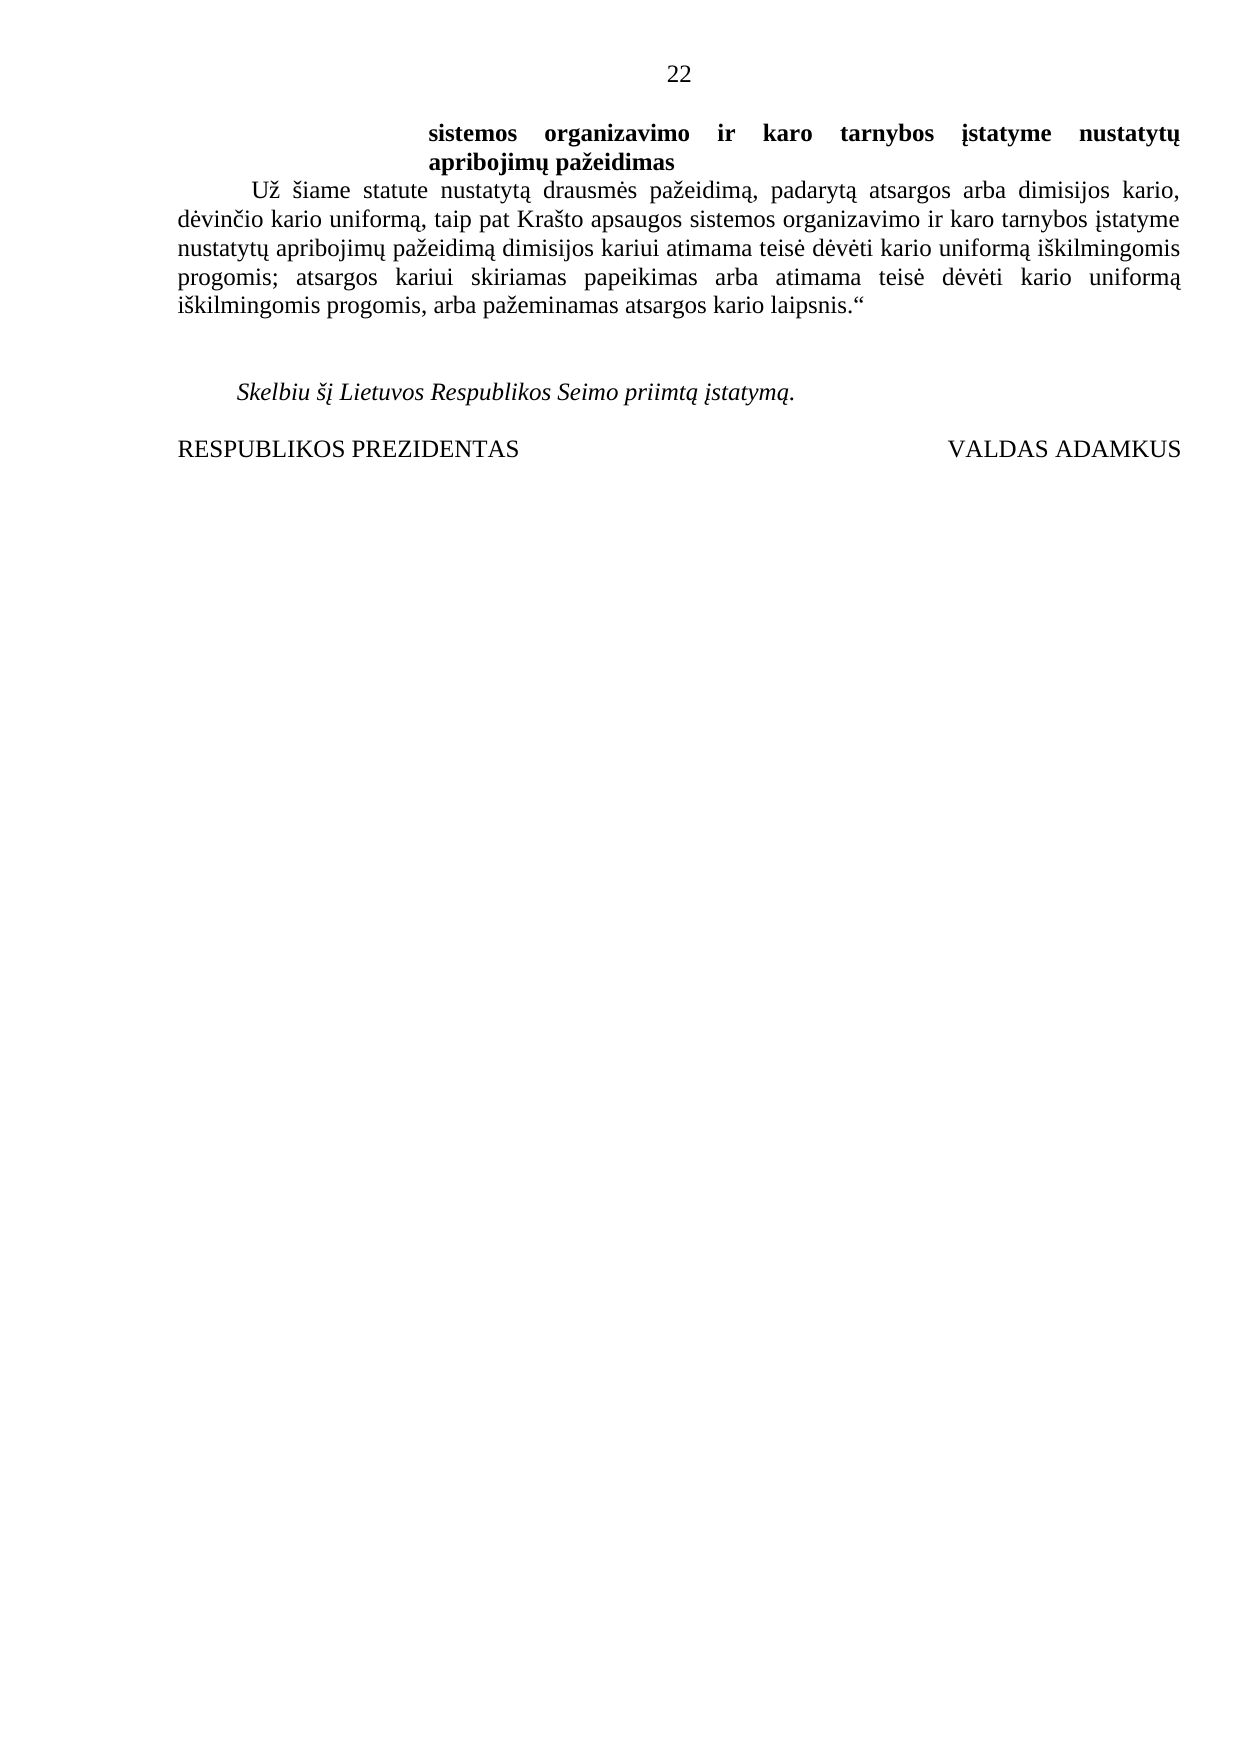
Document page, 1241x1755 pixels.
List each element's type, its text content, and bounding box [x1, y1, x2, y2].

text Skelbiu šį Lietuvos Respublikos Seimo priimtą įstatymą. [177, 377, 1181, 406]
text Už šiame statute nustatytą drausmės pažeidimą, padarytą atsargos arba dimisijos kario, dėvinčio kario uniformą, taip pat Krašto apsaugos sistemos organizavimo ir karo tarnybos įstatyme nustatytų apribojimų pažeidimą dimisijos kariui atimama teisė dėvėti kario uniformą iškilmingomis progomis; atsargos kariui skiriamas papeikimas arba atimama teisė dėvėti kario uniformą iškilmingomis progomis, arba pažeminamas atsargos kario laipsnis.“ [177, 176, 1181, 319]
text RESPUBLIKOS PREZIDENTAS VALDAS ADAMKUS [177, 434, 1181, 463]
text sistemos organizavimo ir karo tarnybos įstatyme nustatytų apribojimų pažeidimas [251, 118, 1181, 176]
